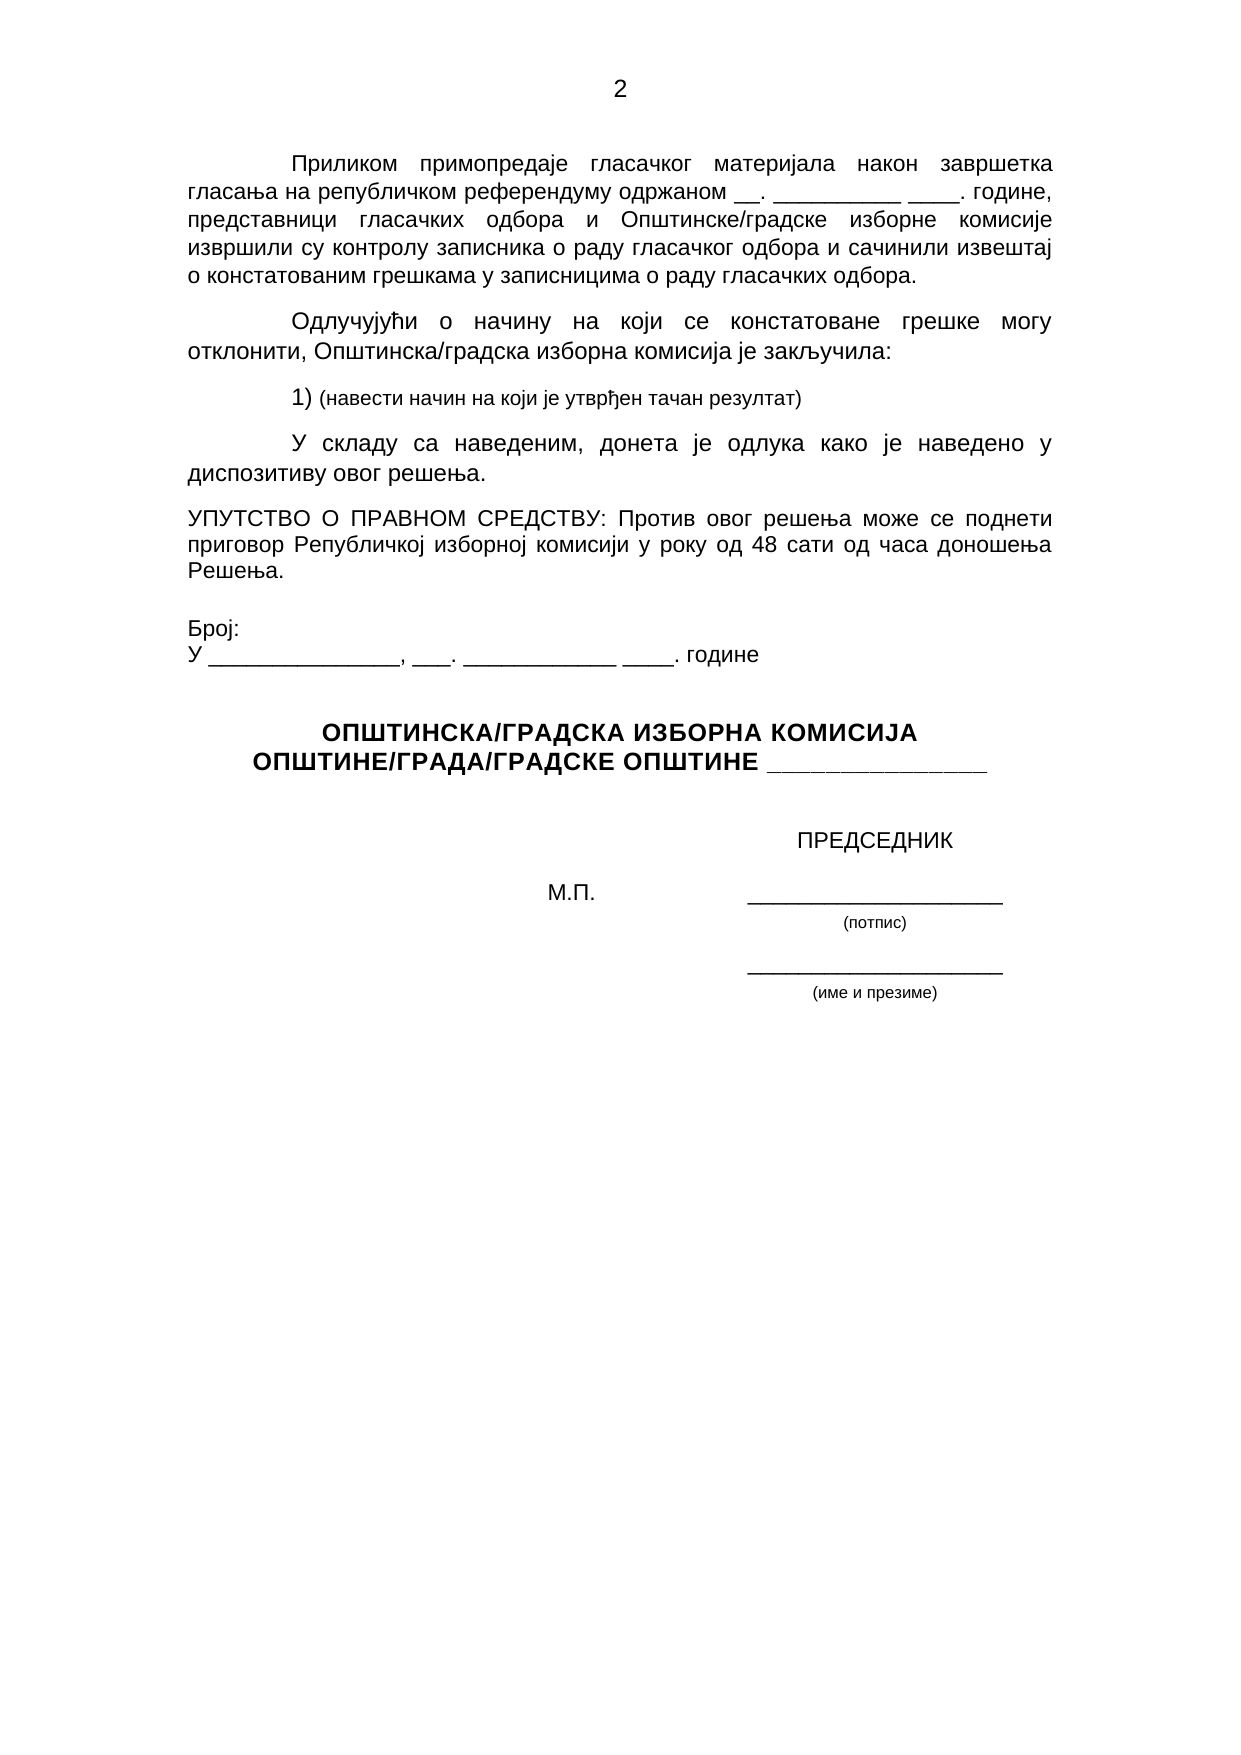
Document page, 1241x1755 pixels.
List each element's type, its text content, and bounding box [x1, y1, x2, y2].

text (име и презиме) [187, 975, 1053, 1004]
text ОПШТИНЕ/ГРАДА/ГРАДСКЕ ОПШТИНЕ _______________ [187, 746, 1053, 775]
text Одлучујући о начину на који се констатоване грешке могу отклонити, Општинска/градска изборна комисија је закључила: [187, 307, 1053, 364]
text ПРЕДСЕДНИК [187, 825, 1053, 854]
text (потпис) [187, 905, 1053, 934]
text ____________________ [187, 947, 1053, 975]
text М.П. ____________________ [187, 879, 1053, 905]
text Број: [187, 615, 1053, 641]
text ОПШТИНСКА/ГРАДСКА ИЗБОРНА КОМИСИЈА [187, 718, 1053, 746]
text 1) (навести начин на који је утврђен тачан резултат) [187, 383, 1053, 411]
text У складу са наведеним, донета је одлука како је наведено у диспозитиву овог решења. [187, 429, 1053, 486]
text УПУТСТВО О ПРАВНОМ СРЕДСТВУ: Против овог решења може се поднети приговор Републичкој изборној комисији у року од 48 сати од часа доношења Решења. [187, 505, 1053, 584]
text Приликом примопредаје гласачког материјала након завршетка гласања на републичком референдуму одржаном __. __________ ____. године, представници гласачких одбора и Општинске/градске изборне комисије извршили су контролу записника о раду гласачког одбора и сачинили извештај о констатованим грешкама у записницима о раду гласачких одбора. [187, 150, 1053, 289]
text У _______________, ___. ____________ ____. године [187, 641, 1053, 668]
